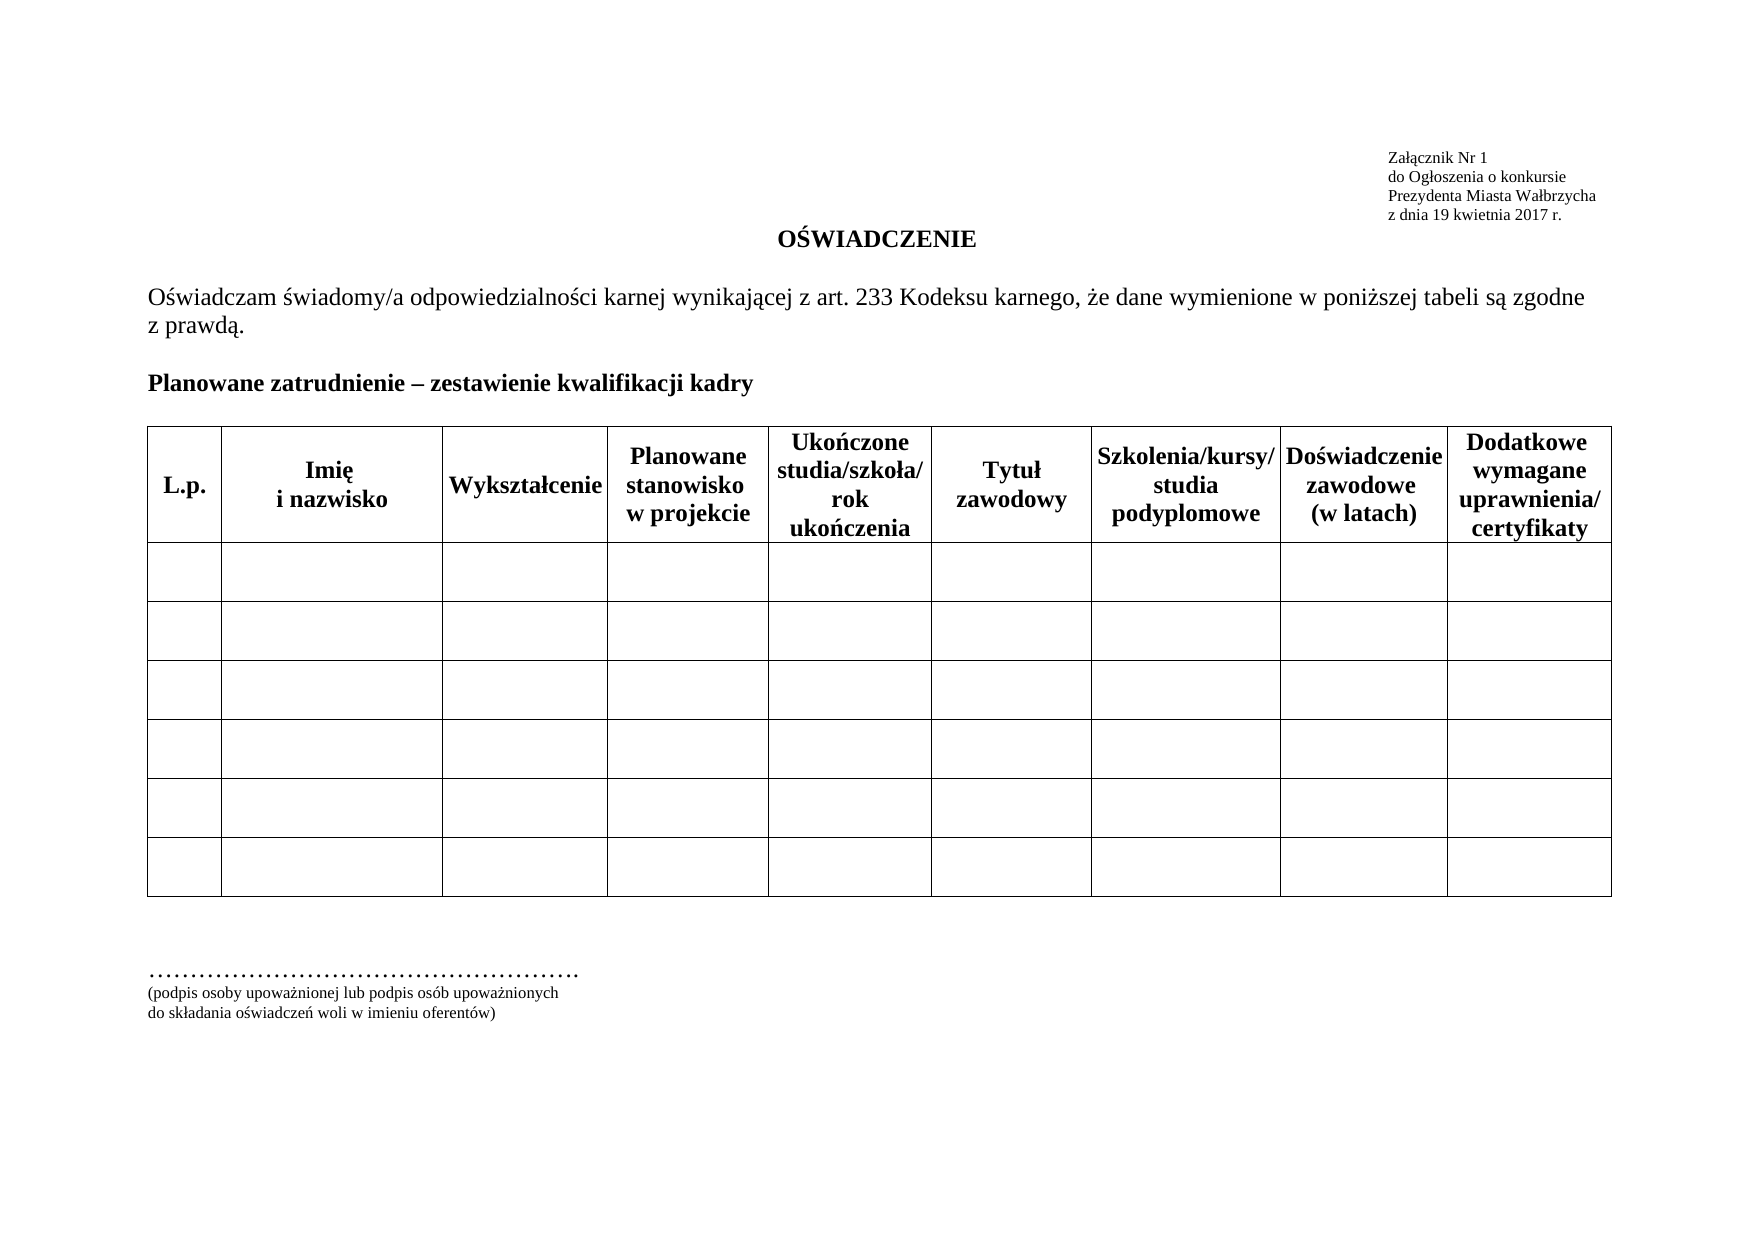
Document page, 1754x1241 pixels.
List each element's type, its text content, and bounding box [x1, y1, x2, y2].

table_cell [608, 779, 768, 837]
table_cell [222, 661, 442, 719]
table_cell [1281, 602, 1447, 660]
table_cell [932, 838, 1091, 896]
text Oświadczam świadomy/a odpowiedzialności karnej wynikającej z art. 233 Kodeksu karnego, że dane wymienione w poniższej tabeli są zgodne z prawdą. [148, 282, 1606, 339]
table_cell [443, 543, 607, 601]
table_cell [1281, 779, 1447, 837]
table_header Wykształcenie [443, 427, 607, 542]
table_cell [932, 543, 1091, 601]
table_cell [1448, 661, 1611, 719]
table_cell [148, 602, 221, 660]
table_cell [148, 543, 221, 601]
table_cell [1092, 602, 1280, 660]
table_cell [932, 661, 1091, 719]
table_cell [222, 779, 442, 837]
subtitle z dnia 19 kwietnia 2017 r. [1388, 205, 1606, 224]
table_cell [608, 602, 768, 660]
table_cell [608, 543, 768, 601]
table_cell [1092, 838, 1280, 896]
table_cell [1448, 779, 1611, 837]
table_cell [1448, 543, 1611, 601]
table_cell [769, 838, 931, 896]
table_cell [148, 661, 221, 719]
subtitle do Ogłoszenia o konkursie [1388, 167, 1606, 186]
table_cell [1092, 720, 1280, 778]
table_cell [608, 720, 768, 778]
text (podpis osoby upoważnionej lub podpis osób upoważnionych do składania oświadczeń woli w imieniu oferentów) [148, 983, 1606, 1022]
table_cell [222, 720, 442, 778]
table_cell [443, 602, 607, 660]
table_cell [148, 720, 221, 778]
table_cell [1448, 838, 1611, 896]
table_cell [1281, 720, 1447, 778]
table_cell [769, 779, 931, 837]
table_cell [769, 661, 931, 719]
table_cell [1448, 602, 1611, 660]
table_cell [148, 779, 221, 837]
table_header Doświadczenie zawodowe (w latach) [1281, 427, 1447, 542]
text Planowane zatrudnienie – zestawienie kwalifikacji kadry [148, 368, 1606, 397]
table_cell [443, 838, 607, 896]
table_cell [932, 720, 1091, 778]
subtitle Prezydenta Miasta Wałbrzycha [1388, 186, 1606, 205]
table_header Tytuł zawodowy [932, 427, 1091, 542]
table_cell [608, 661, 768, 719]
table_cell [1281, 661, 1447, 719]
table_cell [1448, 720, 1611, 778]
table_header Dodatkowe wymagane uprawnienia/ certyfikaty [1448, 427, 1611, 542]
table_cell [932, 602, 1091, 660]
table_cell [1092, 543, 1280, 601]
table_cell [222, 543, 442, 601]
table_cell [443, 779, 607, 837]
table_cell [443, 661, 607, 719]
table_cell [608, 838, 768, 896]
table_header Ukończone studia/szkoła/ rok ukończenia [769, 427, 931, 542]
table_cell [222, 602, 442, 660]
table_cell [769, 543, 931, 601]
table_cell [1092, 779, 1280, 837]
table_header Szkolenia/kursy/ studia podyplomowe [1092, 427, 1280, 542]
table_header Planowane stanowisko w projekcie [608, 427, 768, 542]
table_cell [443, 720, 607, 778]
table_header L.p. [148, 427, 221, 542]
table_cell [932, 779, 1091, 837]
table_cell [148, 838, 221, 896]
text ……………………………………………. [148, 954, 1606, 983]
table_cell [769, 602, 931, 660]
table_cell [1092, 661, 1280, 719]
text Załącznik Nr 1 [1388, 148, 1606, 167]
text OŚWIADCZENIE [148, 224, 1606, 253]
table_cell [769, 720, 931, 778]
table_header Imię i nazwisko [222, 427, 442, 542]
table_cell [1281, 543, 1447, 601]
table_cell [222, 838, 442, 896]
table_cell [1281, 838, 1447, 896]
